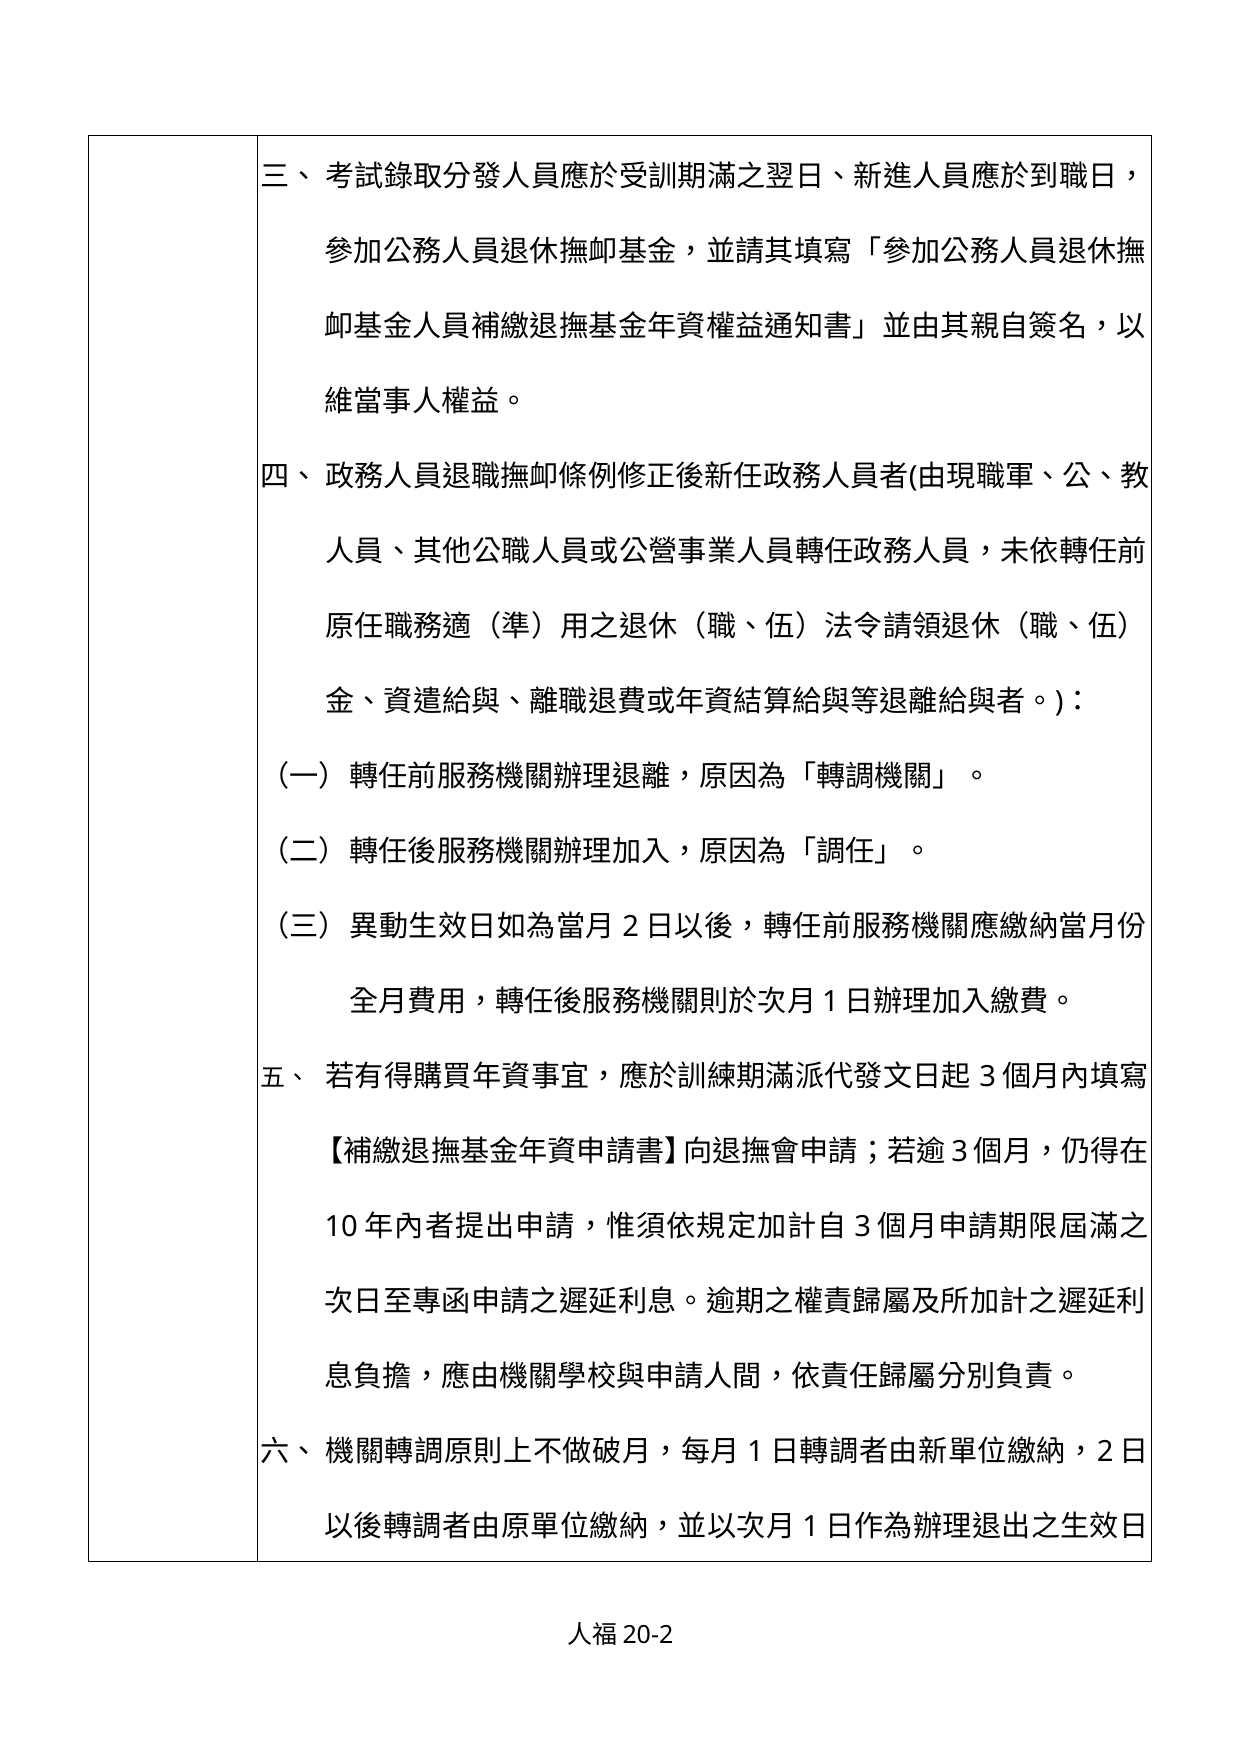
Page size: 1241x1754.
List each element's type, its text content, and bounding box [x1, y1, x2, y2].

table_cell [89, 136, 257, 1561]
table_cell 公務人員退撫制度自民國84年7月1日改採新制，由公務人員與政府共同撥繳費用建立退撫基金。本基金費用之撥繳，按軍公教人員本(年功)俸加一倍12％至18％之費率計算（95年1月1日起調整為12％），其中由政府撥繳65％，軍公教人員自繳35％。 103年度起舉辦之公務人員考試錄取分配實務訓練人員，依法占缺訓練期間，需俟訓練期滿成績合格再予參加公保及公務人員退休撫卹基金。惟現職人員參加考試錄取，具所占職缺之法定任用資格，經銓敘部銓敘審定者（視同商調），其占缺訓練期間應依規定參加公保及公務人員退休撫卹基金。（公務人員考試錄取人員訓練辦法第27、29條、公務人員保障暨培訓委員會103年3月27日公訓字第10300040671號函）。 考試錄取分發人員應於受訓期滿之翌日、新進人員應於到職日，參加公務人員退休撫卹基金，並請其填寫「參加公務人員退休撫卹基金人員補繳退撫基金年資權益通知書」並由其親自簽名，以維當事人權益。 政務人員退職撫卹條例修正後新任政務人員者(由現職軍、公、教人員、其他公職人員或公營事業人員轉任政務人員，未依轉任前原任職務適（準）用之退休（職、伍）法令請領退休（職、伍）金、資遣給與、離職退費或年資結算給與等退離給與者。)： 轉任前服務機關辦理退離，原因為「轉調機關」。 轉任後服務機關辦理加入，原因為「調任」。 異動生效日如為當月2日以後，轉任前服務機關應繳納當月份全月費用，轉任後服務機關則於次月1日辦理加入繳費。 若有得購買年資事宜，應於訓練期滿派代發文日起3個月內填寫【補繳退撫基金年資申請書】向退撫會申請；若逾3個月，仍得在10年內者提出申請，惟須依規定加計自3個月申請期限屆滿之次日至專函申請之遲延利息。逾期之權責歸屬及所加計之遲延利息負擔，應由機關學校與申請人間，依責任歸屬分別負責。 機關轉調原則上不做破月，每月1日轉調者由新單位繳納，2日以後轉調者由原單位繳納，並以次月1日作為辦理退出之生效日期，新單位再以次月1日為轉入日期（例外：前後職務保俸（薪級）不一致時，應作破月）。 停職、休職、留職停薪（含服兵役、育嬰）人員應暫停繳付基金費用，自原因消滅時繳付： 停職人員，自復職補薪之日起補繳基金費用，應自補薪之日起3個月內填寫（補繳退撫基金年資）申請書，向退撫會申請補繳停職補薪期間退撫基金費用，以併計退休年資。 休職人員，自復職之日起繳付基金費用。 留職停薪人員，自回職復薪之日起繳付基金費用。如果是服兵役留職停薪，於復職後，應自復職之日起3個月內填寫（補繳退撫基金年資）申請書，向退撫會申請補繳服兵役期間退撫基金費用，以併計退休年資。 自106年8月11日起依法令辦理育嬰留職停薪之年資，得選擇全額負擔並繼續繳付退撫基金費用。（填具公務人員育嬰留職停薪期間繼續繳付公務人員退休撫卹基金費用選擇書） 請依規定於每月10日完成繳納退撫基金費用手續，避免被加罰延遲利息。 107年7月1日以後遇有不合退休資遣規定而中途離職者，應以專函通知當事人得依限於離職日起10年內申請退還自繳基金費用，該段已申請退還繳納基金費用之年資不得併入日後公務人員退休年資。但107年6月30日以前已離職且適用原公務人員退休法第14條第6項規定之公務人員，於107年7月1日以後始申請發還退撫基金費用本息者，仍照原公務人員退休法規定計算發還退撫基金費用本息。 [258, 136, 1151, 1561]
